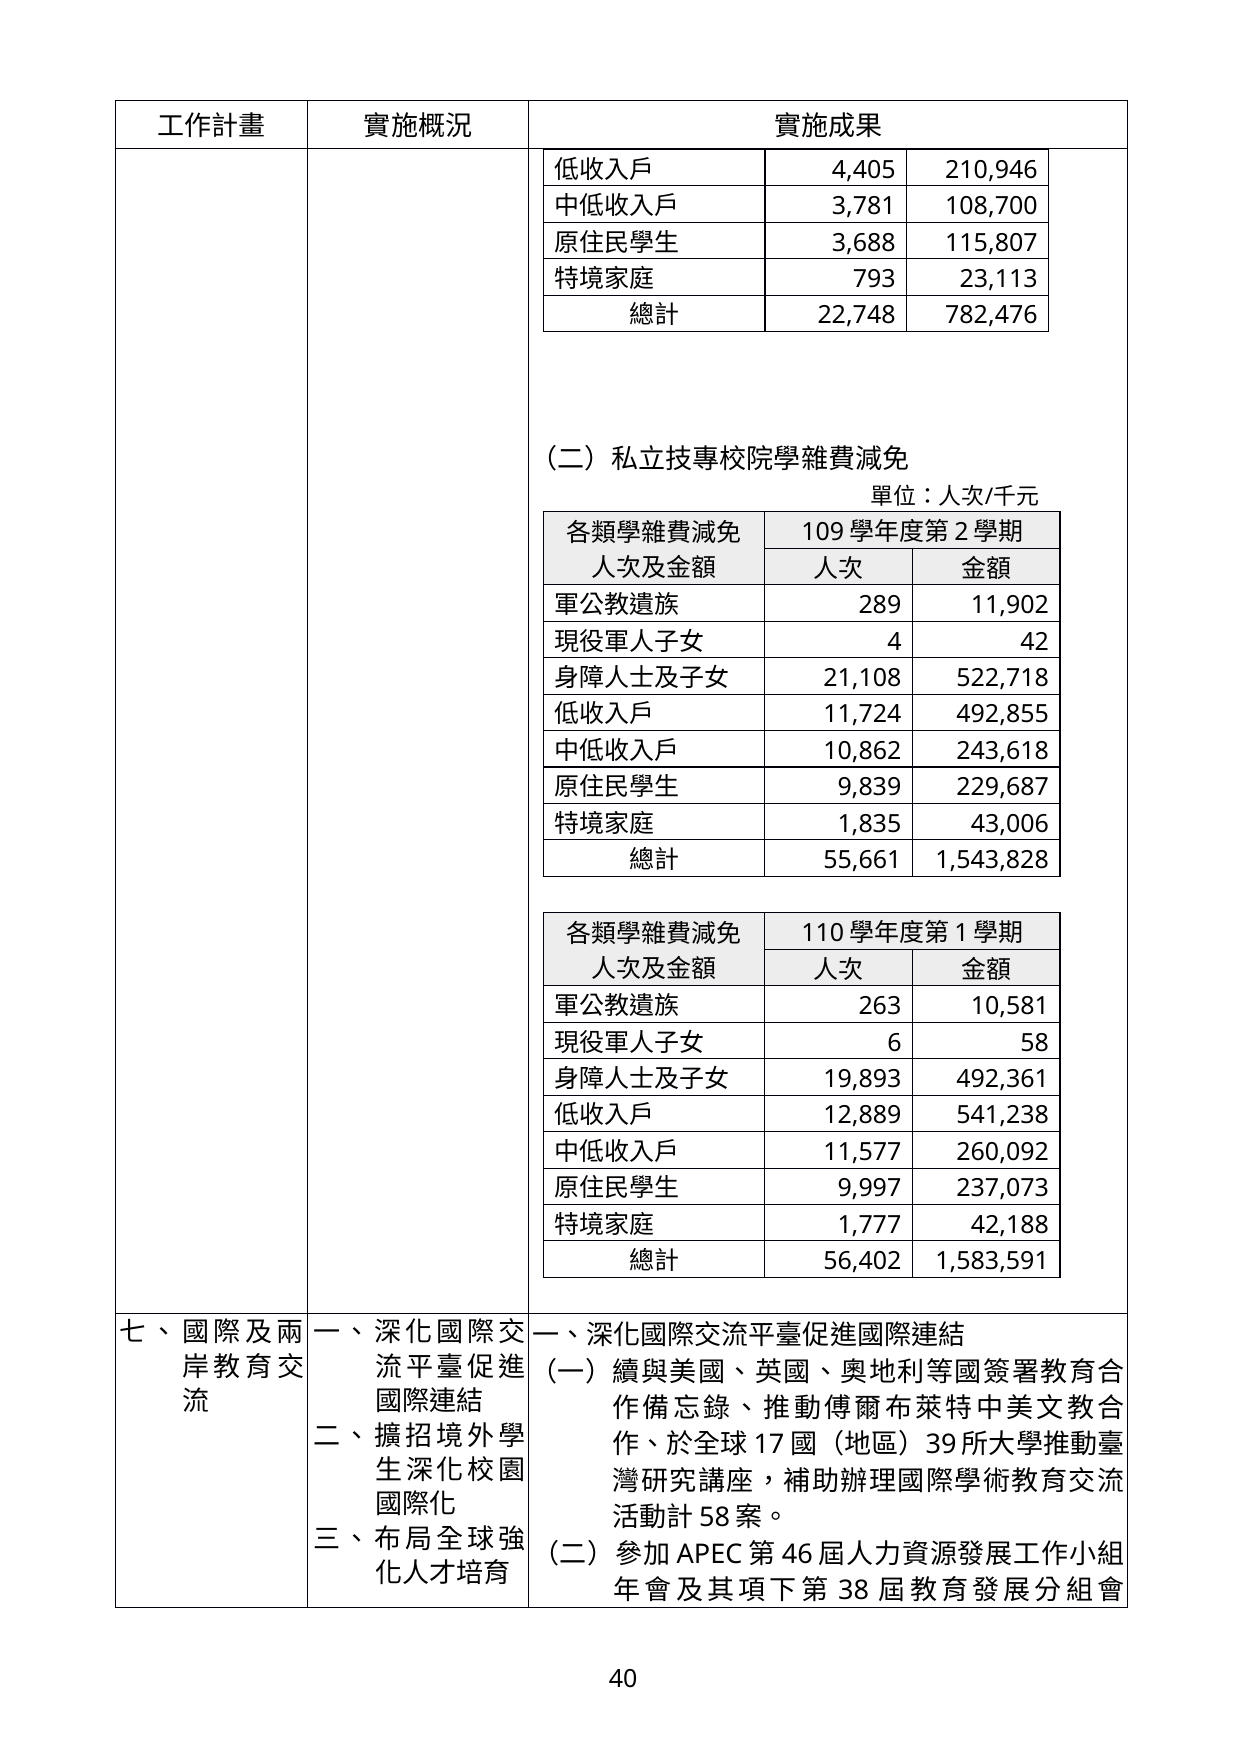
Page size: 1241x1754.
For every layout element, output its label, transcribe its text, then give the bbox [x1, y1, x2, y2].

table_cell 10,862 [765, 731, 912, 766]
table_header 109學年度第2學期 [765, 512, 1059, 548]
table_cell 1,835 [765, 804, 912, 839]
table_cell 低收入戶 [544, 695, 764, 730]
table_cell 11,724 [765, 695, 912, 730]
table_cell 原住民學生 [544, 1169, 764, 1204]
table_cell 522,718 [913, 658, 1059, 693]
table_cell 289 [765, 585, 912, 621]
table_cell 58 [913, 1023, 1059, 1058]
table_cell 237,073 [913, 1169, 1059, 1204]
table_cell [116, 149, 307, 1313]
table_cell 42 [913, 622, 1059, 657]
table_cell 55,661 [765, 840, 912, 876]
table_header 實施成果 [529, 101, 1127, 148]
table_cell 特境家庭 [544, 259, 764, 294]
table_cell 七、國際及兩岸教育交流 [116, 1314, 307, 1607]
table_cell 4,405 [766, 150, 906, 185]
table_cell （二）私立技專校院學雜費減免 單位：人次/千元 [529, 149, 1127, 1313]
table_cell 軍公教遺族 [544, 585, 764, 621]
table_cell 19,893 [765, 1059, 912, 1094]
table_cell 3,688 [766, 223, 906, 258]
table_cell 人次 [765, 950, 912, 985]
table_cell 9,839 [765, 768, 912, 803]
table_cell 782,476 [907, 296, 1048, 331]
table_cell 6 [765, 1023, 912, 1058]
table_cell 一、深化國際交流平臺促進國際連結 二、擴招境外學生深化校園國際化 三、布局全球強化人才培育 [308, 1314, 528, 1607]
table_cell 23,113 [907, 259, 1048, 294]
table_cell 793 [766, 259, 906, 294]
table_header 110學年度第1學期 [765, 913, 1059, 949]
table_cell 中低收入戶 [544, 731, 764, 766]
table_cell 3,781 [766, 186, 906, 222]
table_cell 現役軍人子女 [544, 622, 764, 657]
table_cell 1,543,828 [913, 840, 1059, 876]
table_cell 210,946 [907, 150, 1048, 185]
table_header 各類學雜費減免人次及金額 [544, 913, 764, 985]
table_cell 中低收入戶 [544, 186, 764, 222]
table_cell 總計 [544, 840, 764, 876]
table_header 工作計畫 [116, 101, 307, 148]
table_cell 總計 [544, 1241, 764, 1277]
table_cell 現役軍人子女 [544, 1023, 764, 1058]
table_cell 原住民學生 [544, 768, 764, 803]
table_cell 低收入戶 [544, 1096, 764, 1131]
table_cell 金額 [913, 549, 1059, 584]
table_cell 人次 [765, 549, 912, 584]
table_cell 總計 [544, 296, 764, 331]
table_cell 1,583,591 [913, 1241, 1059, 1277]
table_cell 11,902 [913, 585, 1059, 621]
table_cell 10,581 [913, 986, 1059, 1022]
table_cell 一、深化國際交流平臺促進國際連結 （一） 續與美國、英國、奧地利等國簽署教育合作備忘錄、推動傅爾布萊特中美文教合作、於全球17國（地區）39所大學推動臺灣研究講座，補助辦理國際學術教育交流活動計58案。 （二）參加APEC第46屆人力資源發展工作小組年會及其項下第38屆教育發展分組會 [529, 1314, 1127, 1607]
table_cell 身障人士及子女 [544, 1059, 764, 1094]
table_cell 22,748 [766, 296, 906, 331]
table_cell 243,618 [913, 731, 1059, 766]
table_cell 43,006 [913, 804, 1059, 839]
table_header 各類學雜費減免人次及金額 [544, 512, 764, 584]
table_cell 108,700 [907, 186, 1048, 222]
table_cell 229,687 [913, 768, 1059, 803]
table_cell 263 [765, 986, 912, 1022]
table_header 實施概況 [308, 101, 528, 148]
table_cell 身障人士及子女 [544, 658, 764, 693]
table_cell 21,108 [765, 658, 912, 693]
table_cell 特境家庭 [544, 1205, 764, 1240]
table_cell 115,807 [907, 223, 1048, 258]
table_cell 42,188 [913, 1205, 1059, 1240]
table_cell 260,092 [913, 1132, 1059, 1167]
table_cell 原住民學生 [544, 223, 764, 258]
table_cell 低收入戶 [544, 150, 764, 185]
table_cell 特境家庭 [544, 804, 764, 839]
table_cell 中低收入戶 [544, 1132, 764, 1167]
table_cell 492,855 [913, 695, 1059, 730]
table_cell 12,889 [765, 1096, 912, 1131]
table_cell [308, 149, 528, 1313]
table_cell 1,777 [765, 1205, 912, 1240]
table_cell 9,997 [765, 1169, 912, 1204]
table_cell 56,402 [765, 1241, 912, 1277]
table_cell 軍公教遺族 [544, 986, 764, 1022]
table_cell 11,577 [765, 1132, 912, 1167]
table_cell 4 [765, 622, 912, 657]
table_cell 金額 [913, 950, 1059, 985]
table_cell 541,238 [913, 1096, 1059, 1131]
table_cell 492,361 [913, 1059, 1059, 1094]
